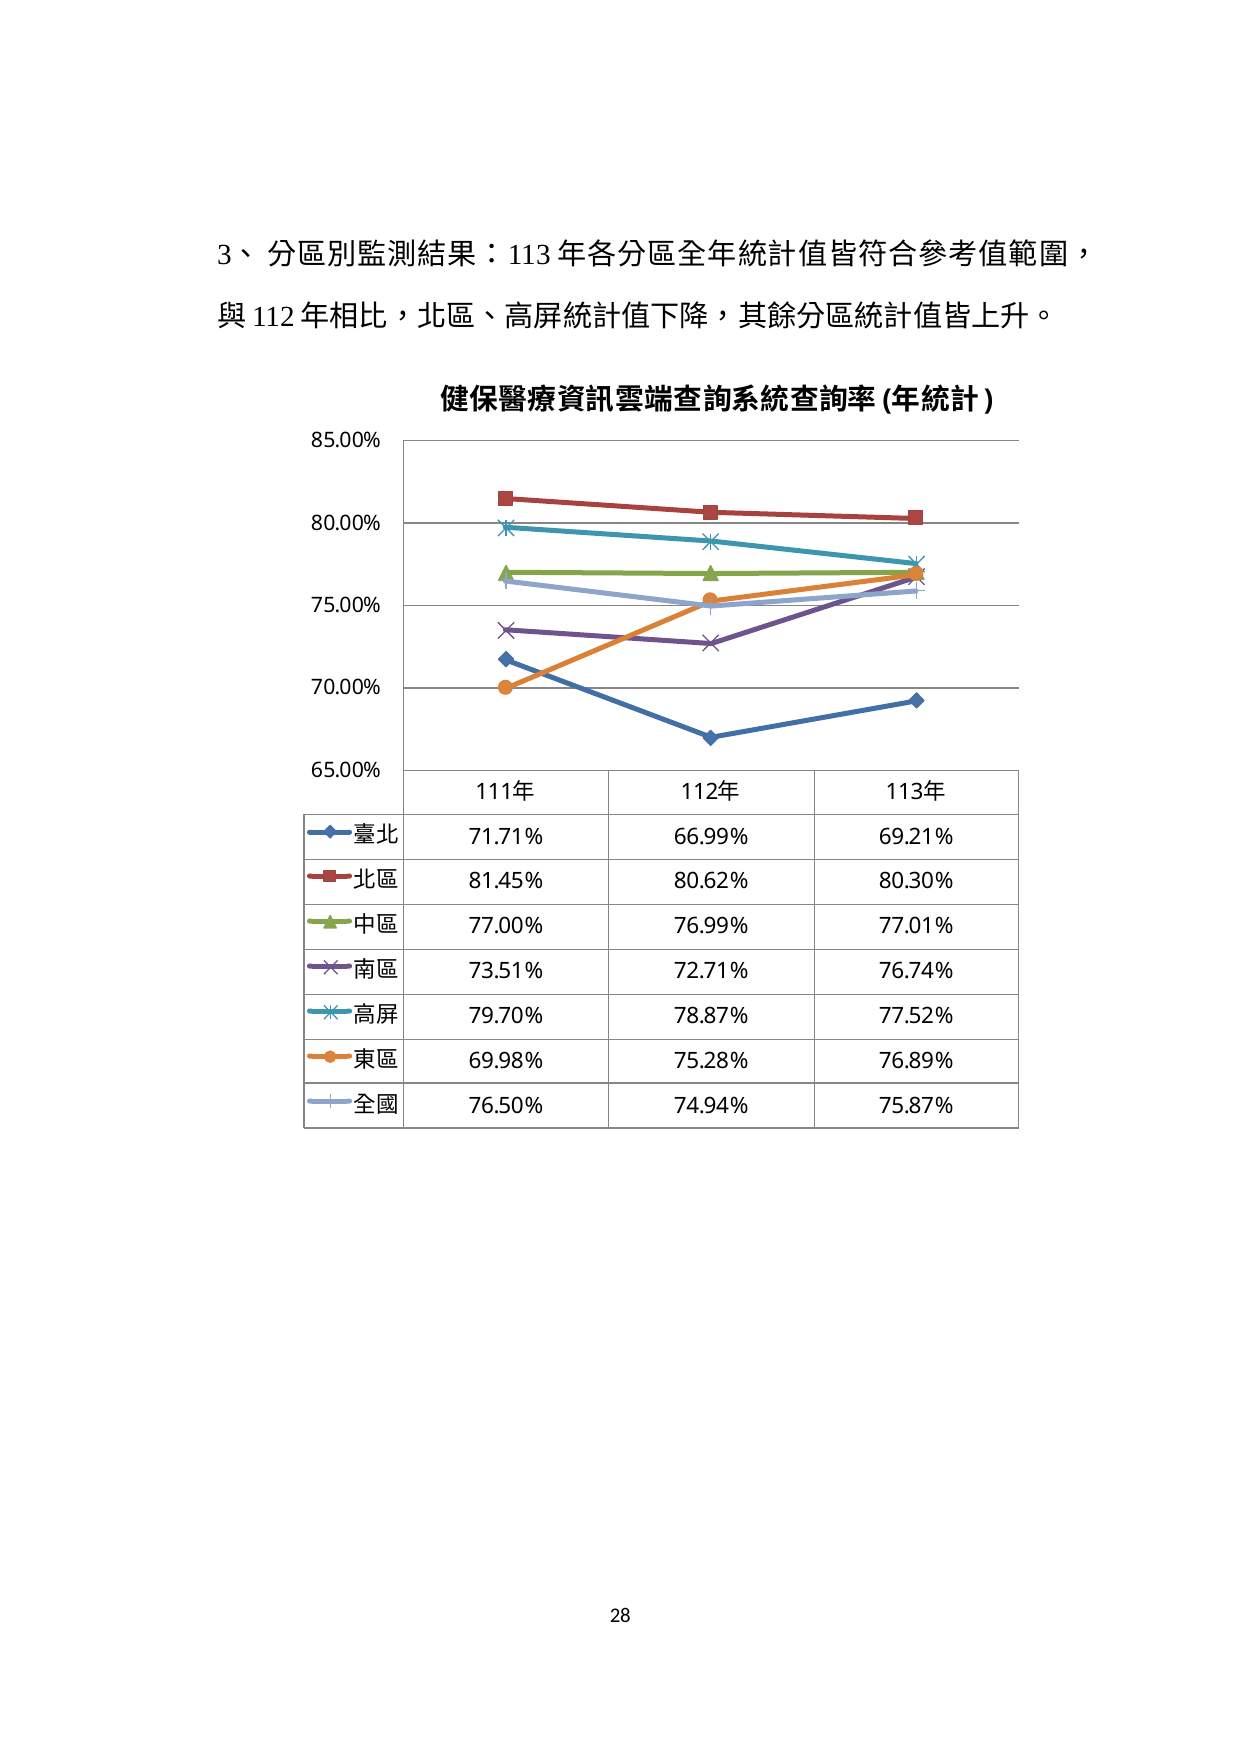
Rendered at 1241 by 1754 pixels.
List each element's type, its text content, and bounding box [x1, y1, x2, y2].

list 分區別監測結果：113年各分區全年統計值皆符合參考值範圍，與112年相比，北區、高屏統計值下降，其餘分區統計值皆上升。 [217, 210, 1098, 335]
